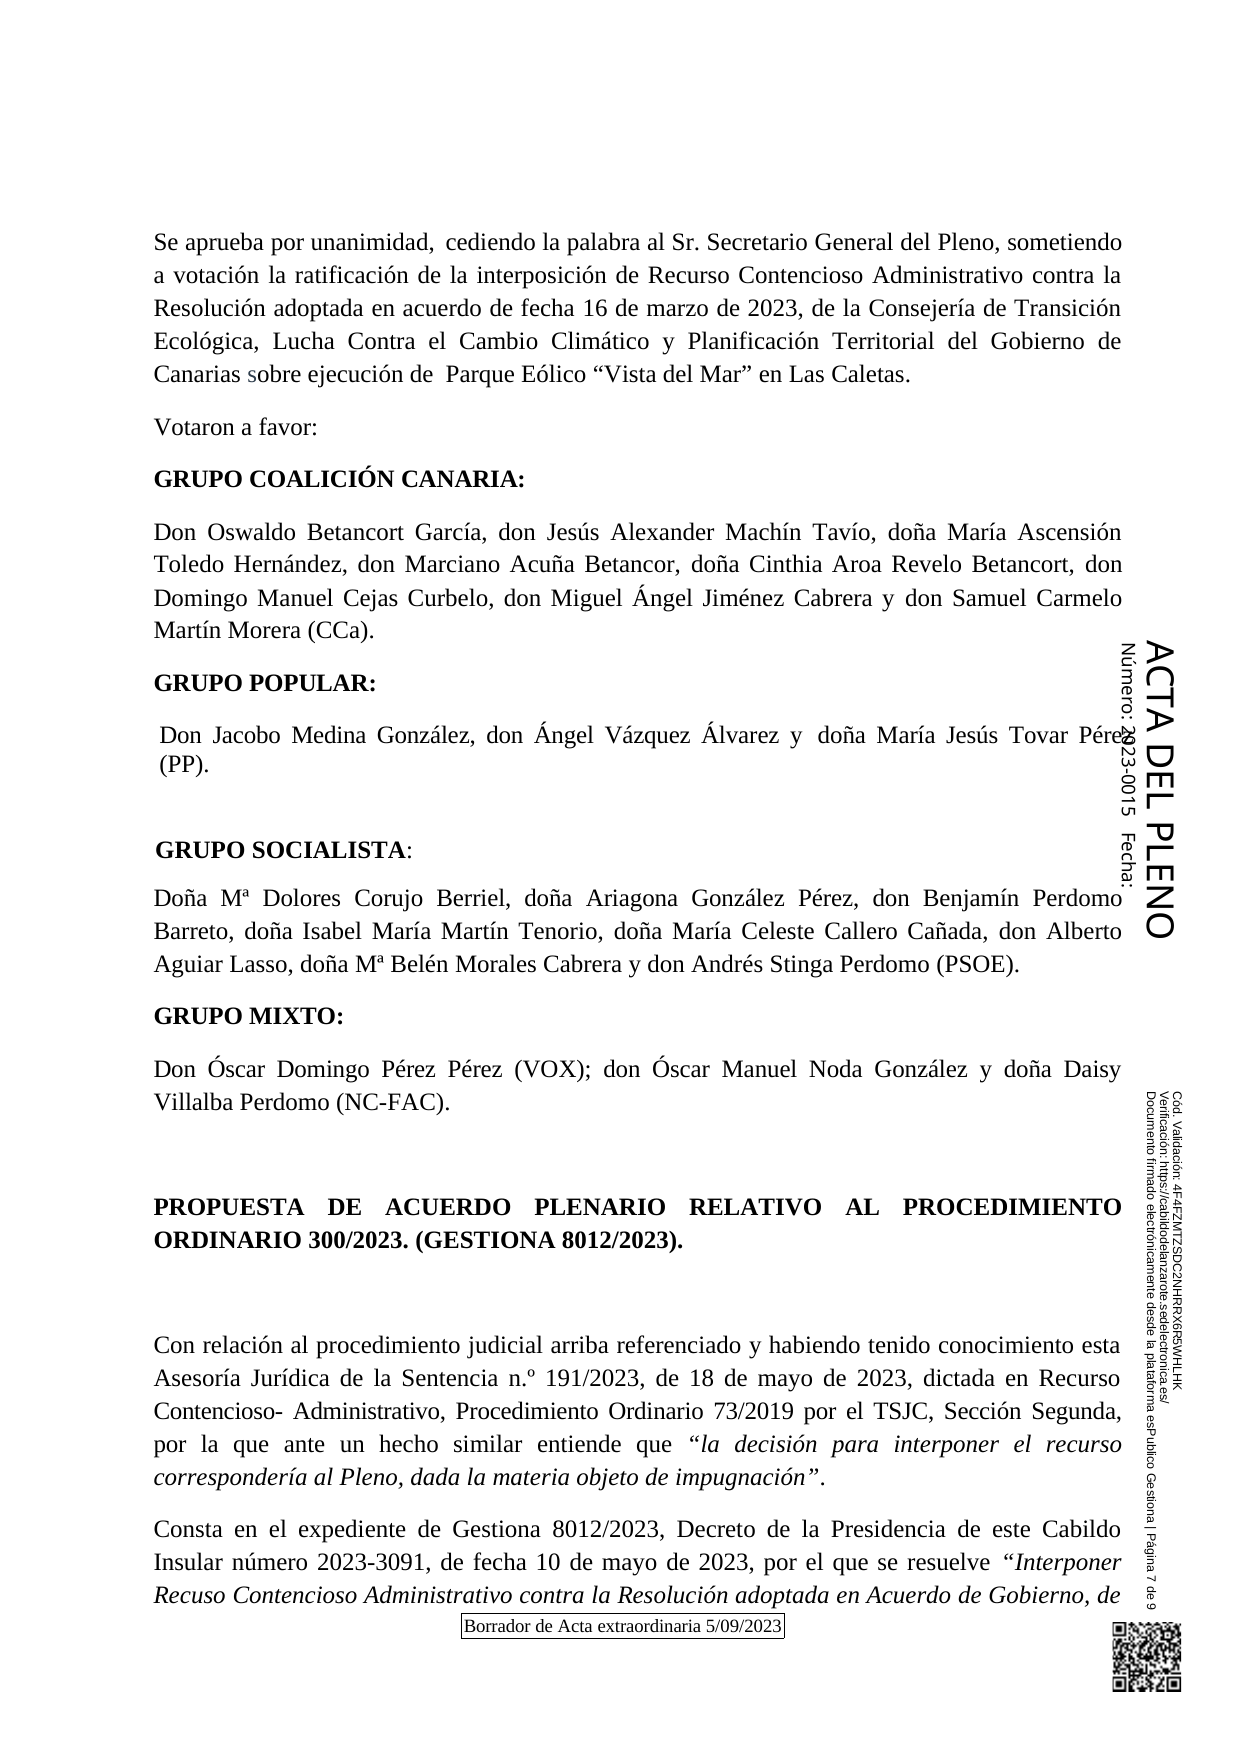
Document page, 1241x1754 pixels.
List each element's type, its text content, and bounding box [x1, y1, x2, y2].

text Con relación al procedimiento judicial arriba referenciado y habiendo tenido conocimiento esta Asesoría Jurídica de la Sentencia n.º 191/2023, de 18 de mayo de 2023, dictada en Recurso Contencioso- Administrativo, Procedimiento Ordinario 73/2019 por el TSJC, Sección Segunda, por la que ante un hecho similar entiende que “la decisión para interponer el recurso correspondería al Pleno, dada la materia objeto de impugnación”. [153, 1330, 1122, 1491]
text Verificación: https://cabildodelanzarote.sedelectronica.es/ [1158, 1091, 1171, 1612]
subtitle GRUPO POPULAR: [153, 668, 1134, 697]
text Doña Mª Dolores Corujo Berriel, doña Ariagona González Pérez, don Benjamín Perdomo Barreto, doña Isabel María Martín Tenorio, doña María Celeste Callero Cañada, don Alberto Aguiar Lasso, doña Mª Belén Morales Cabrera y don Andrés Stinga Perdomo (PSOE). [153, 883, 1122, 978]
text Votaron a favor: [153, 412, 1134, 440]
subtitle GRUPO COALICIÓN CANARIA: [153, 464, 1134, 493]
subtitle GRUPO SOCIALISTA: [155, 835, 1134, 863]
text Don Jacobo Medina González, don Ángel Vázquez Álvarez y doña María Jesús Tovar Pérez (PP). [159, 720, 1134, 778]
text Don Oswaldo Betancort García, don Jesús Alexander Machín Tavío, doña María Ascensión Toledo Hernández, don Marciano Acuña Betancor, doña Cinthia Aroa Revelo Betancort, don Domingo Manuel Cejas Curbelo, don Miguel Ángel Jiménez Cabrera y don Samuel Carmelo Martín Morera (CCa). [153, 517, 1122, 644]
text Se aprueba por unanimidad, cediendo la palabra al Sr. Secretario General del Pleno, sometiendo a votación la ratificación de la interposición de Recurso Contencioso Administrativo contra la Resolución adoptada en acuerdo de fecha 16 de marzo de 2023, de la Consejería de Transición Ecológica, Lucha Contra el Cambio Climático y Planificación Territorial del Gobierno de Canarias sobre ejecución de Parque Eólico “Vista del Mar” en Las Caletas. [153, 227, 1122, 388]
subtitle GRUPO MIXTO: [153, 1001, 1134, 1030]
subtitle PROPUESTA DE ACUERDO PLENARIO RELATIVO AL PROCEDIMIENTO ORDINARIO 300/2023. (GESTIONA 8012/2023). [153, 1192, 1122, 1254]
text Número: 2023-0015 Fecha: 25/09/2023 [1117, 642, 1140, 985]
text Consta en el expediente de Gestiona 8012/2023, Decreto de la Presidencia de este Cabildo Insular número 2023-3091, de fecha 10 de mayo de 2023, por el que se resuelve “Interponer Recuso Contencioso Administrativo contra la Resolución adoptada en Acuerdo de Gobierno, de [153, 1514, 1121, 1609]
text Documento firmado electrónicamente desde la plataforma esPublico Gestiona | Página 7 de 9 [1145, 1091, 1158, 1612]
text ACTA DEL PLENO [1140, 640, 1183, 985]
text Cód. Validación: 4F4FZMTZSDC2NHRRX6R5WHLHK [1171, 1091, 1184, 1612]
picture [1112, 1622, 1182, 1692]
text Don Óscar Domingo Pérez Pérez (VOX); don Óscar Manuel Noda González y doña Daisy Villalba Perdomo (NC-FAC). [153, 1054, 1122, 1116]
